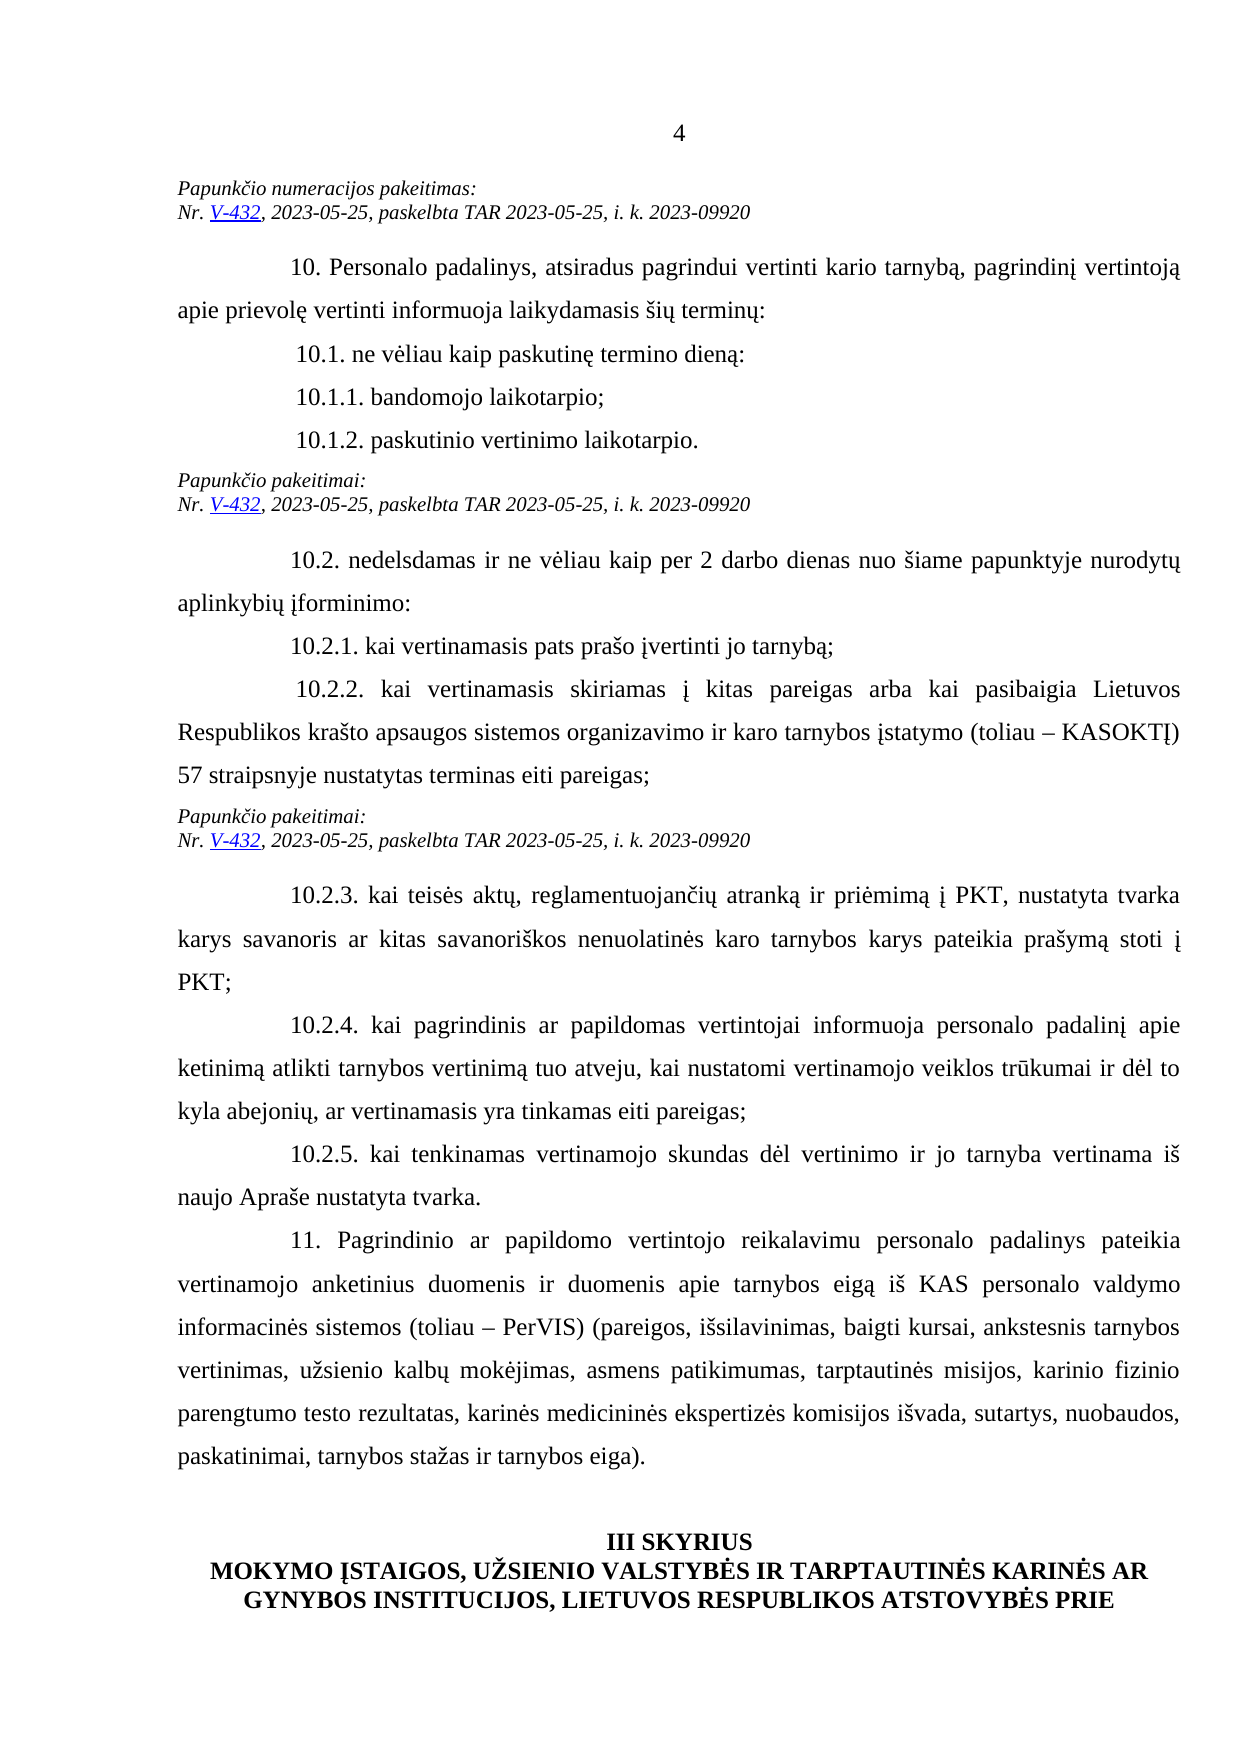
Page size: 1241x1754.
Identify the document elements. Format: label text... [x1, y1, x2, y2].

text MOKYMO ĮSTAIGOS, UŽSIENIO VALSTYBĖS IR TARPTAUTINĖS KARINĖS AR GYNYBOS INSTITUCIJOS, LIETUVOS RESPUBLIKOS ATSTOVYBĖS PRIE [177, 1556, 1181, 1614]
text 11. Pagrindinio ar papildomo vertintojo reikalavimu personalo padalinys pateikia vertinamojo anketinius duomenis ir duomenis apie tarnybos eigą iš KAS personalo valdymo informacinės sistemos (toliau – PerVIS) (pareigos, išsilavinimas, baigti kursai, ankstesnis tarnybos vertinimas, užsienio kalbų mokėjimas, asmens patikimumas, tarptautinės misijos, karinio fizinio parengtumo testo rezultatas, karinės medicininės ekspertizės komisijos išvada, sutartys, nuobaudos, paskatinimai, tarnybos stažas ir tarnybos eiga). [177, 1226, 1181, 1470]
text 10.2.1. kai vertinamasis pats prašo įvertinti jo tarnybą; [177, 631, 1181, 660]
text Nr. V-432, 2023-05-25, paskelbta TAR 2023-05-25, i. k. 2023-09920 [177, 828, 1181, 852]
text Papunkčio pakeitimai: [177, 804, 1181, 828]
text 10.2.2. kai vertinamasis skiriamas į kitas pareigas arba kai pasibaigia Lietuvos Respublikos krašto apsaugos sistemos organizavimo ir karo tarnybos įstatymo (toliau – KASOKTĮ) 57 straipsnyje nustatytas terminas eiti pareigas; [177, 674, 1181, 789]
text Nr. V-432, 2023-05-25, paskelbta TAR 2023-05-25, i. k. 2023-09920 [177, 200, 1181, 224]
text Papunkčio numeracijos pakeitimas: [177, 176, 1181, 200]
text 10.2. nedelsdamas ir ne vėliau kaip per 2 darbo dienas nuo šiame papunktyje nurodytų aplinkybių įforminimo: [177, 545, 1181, 617]
text III SKYRIUS [177, 1527, 1181, 1556]
text 10.2.5. kai tenkinamas vertinamojo skundas dėl vertinimo ir jo tarnyba vertinama iš naujo Apraše nustatyta tvarka. [177, 1139, 1181, 1211]
text 10. Personalo padalinys, atsiradus pagrindui vertinti kario tarnybą, pagrindinį vertintoją apie prievolę vertinti informuoja laikydamasis šių terminų: [177, 252, 1181, 324]
text 10.1.1. bandomojo laikotarpio; [177, 382, 1181, 411]
text 10.1.2. paskutinio vertinimo laikotarpio. [177, 425, 1181, 454]
text Papunkčio pakeitimai: [177, 468, 1181, 492]
text 10.2.4. kai pagrindinis ar papildomas vertintojai informuoja personalo padalinį apie ketinimą atlikti tarnybos vertinimą tuo atveju, kai nustatomi vertinamojo veiklos trūkumai ir dėl to kyla abejonių, ar vertinamasis yra tinkamas eiti pareigas; [177, 1010, 1181, 1125]
text Nr. V-432, 2023-05-25, paskelbta TAR 2023-05-25, i. k. 2023-09920 [177, 492, 1181, 516]
text 10.1. ne vėliau kaip paskutinę termino dieną: [177, 339, 1181, 367]
text 10.2.3. kai teisės aktų, reglamentuojančių atranką ir priėmimą į PKT, nustatyta tvarka karys savanoris ar kitas savanoriškos nenuolatinės karo tarnybos karys pateikia prašymą stoti į PKT; [177, 881, 1181, 996]
